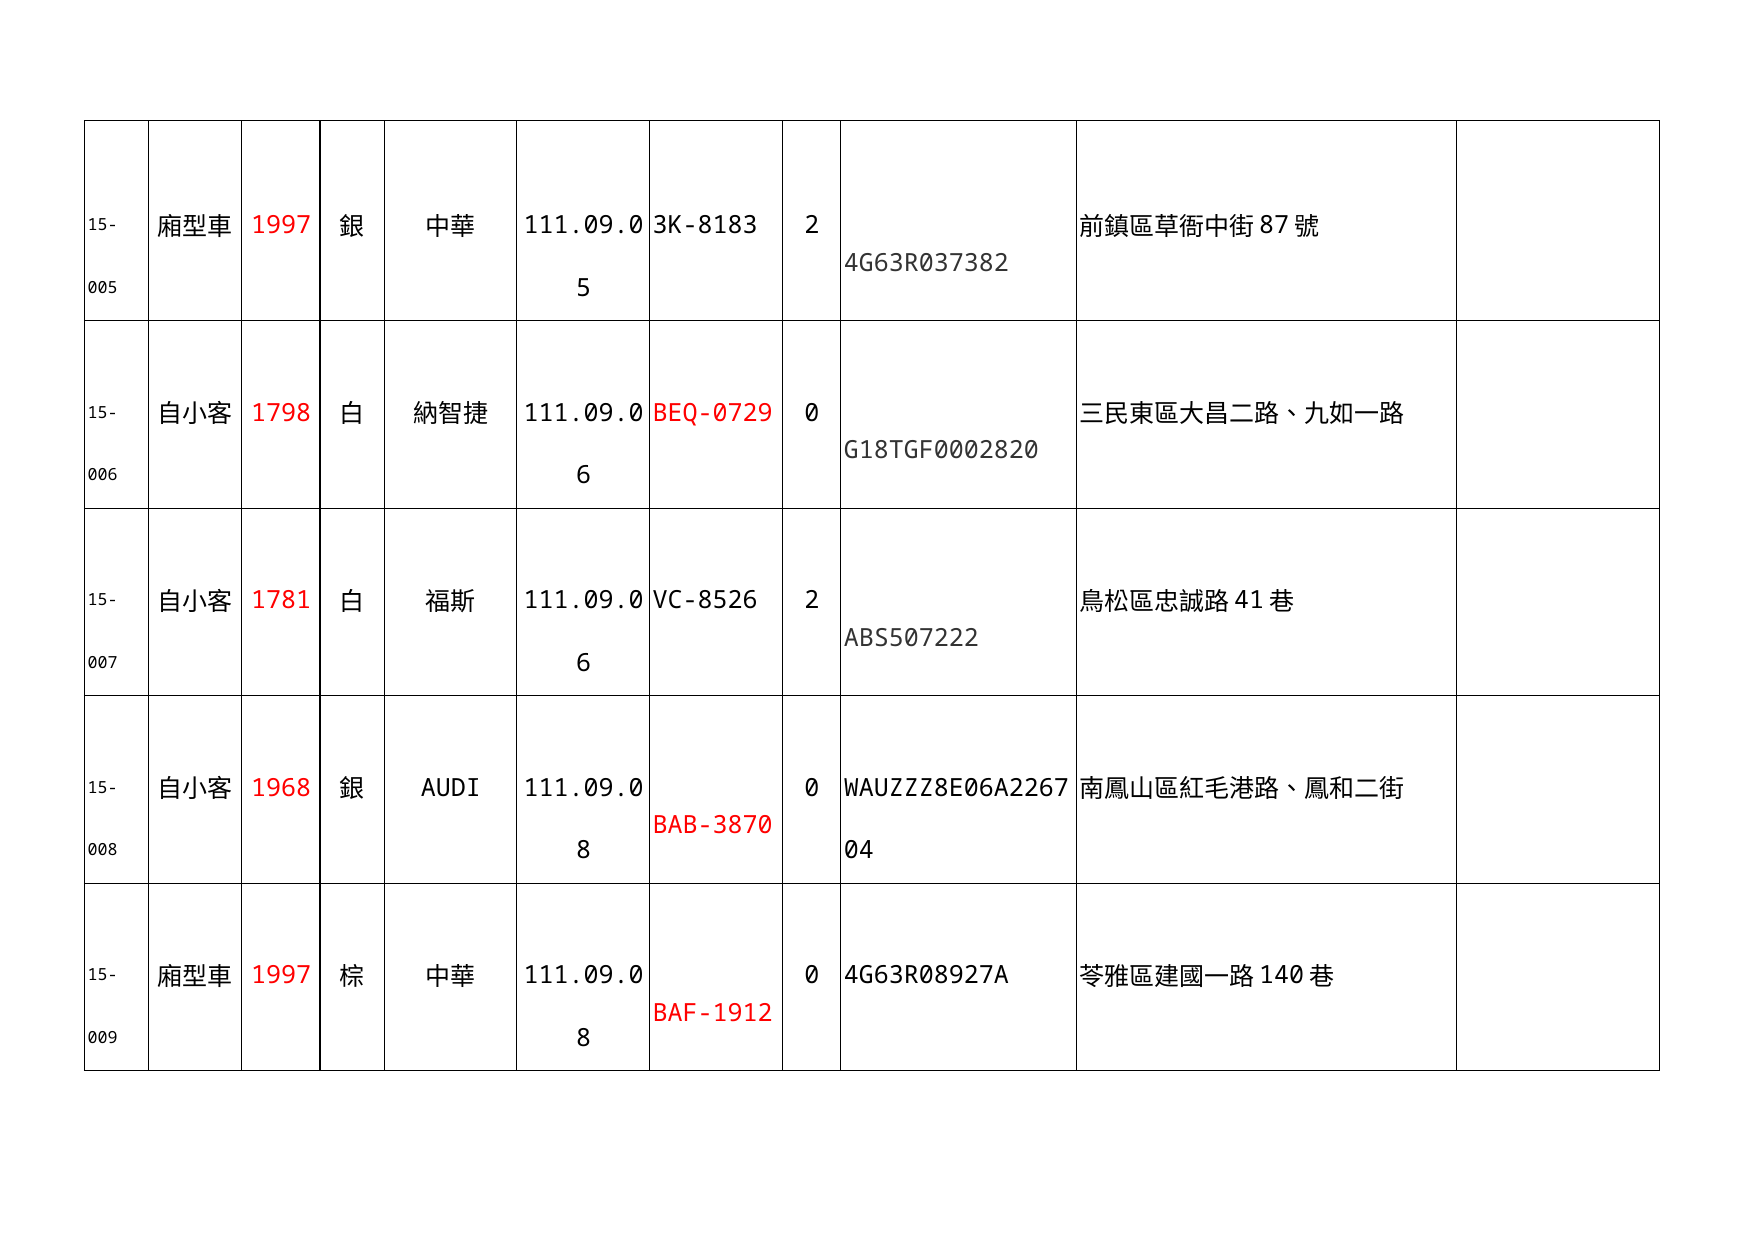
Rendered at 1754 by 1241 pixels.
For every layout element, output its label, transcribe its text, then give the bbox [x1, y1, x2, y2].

table_cell [1457, 509, 1659, 695]
table_cell 1997 [242, 121, 319, 320]
table_cell 三民東區大昌二路、九如一路 [1077, 321, 1456, 508]
table_cell 銀 [321, 121, 384, 320]
table_cell 銀 [321, 696, 384, 883]
table_cell 0 [783, 696, 840, 883]
table_cell 1997 [242, 884, 319, 1070]
table_cell BAF-1912 [650, 884, 782, 1070]
table_cell 自小客 [149, 696, 241, 883]
table_cell 4G63R08927A [841, 884, 1076, 1070]
table_cell BEQ-0729 [650, 321, 782, 508]
table_cell WAUZZZ8E06A226704 [841, 696, 1076, 883]
table_cell 0 [783, 321, 840, 508]
table_cell 4G63R037382 [841, 121, 1076, 320]
table_cell 白 [321, 509, 384, 695]
table_cell 南鳳山區紅毛港路、鳳和二街 [1077, 696, 1456, 883]
table_cell 納智捷 [385, 321, 516, 508]
table_cell 廂型車 [149, 884, 241, 1070]
table_cell 中華 [385, 884, 516, 1070]
table_cell 1781 [242, 509, 319, 695]
table_cell 苓雅區建國一路140巷 [1077, 884, 1456, 1070]
table_cell 自小客 [149, 509, 241, 695]
table_cell 1968 [242, 696, 319, 883]
table_cell [1457, 696, 1659, 883]
table_cell 15-005 [85, 121, 148, 320]
table_cell 2 [783, 121, 840, 320]
table_cell 111.09.08 [517, 696, 649, 883]
table_cell AUDI [385, 696, 516, 883]
table_cell 3K-8183 [650, 121, 782, 320]
table_cell 福斯 [385, 509, 516, 695]
table_cell 前鎮區草衙中街87號 [1077, 121, 1456, 320]
table_cell G18TGF0002820 [841, 321, 1076, 508]
table_cell 棕 [321, 884, 384, 1070]
table_cell VC-8526 [650, 509, 782, 695]
table_cell 2 [783, 509, 840, 695]
table_cell [1457, 321, 1659, 508]
table_cell 111.09.06 [517, 509, 649, 695]
table_cell 廂型車 [149, 121, 241, 320]
table_cell BAB-3870 [650, 696, 782, 883]
table_cell 0 [783, 884, 840, 1070]
table_cell 111.09.06 [517, 321, 649, 508]
table_cell 15-006 [85, 321, 148, 508]
table_cell 111.09.08 [517, 884, 649, 1070]
table_cell 中華 [385, 121, 516, 320]
table_cell 15-008 [85, 696, 148, 883]
table_cell 15-007 [85, 509, 148, 695]
table_cell 鳥松區忠誠路41巷 [1077, 509, 1456, 695]
table_cell 1798 [242, 321, 319, 508]
table_cell [1457, 884, 1659, 1070]
table_cell 白 [321, 321, 384, 508]
table_cell ABS507222 [841, 509, 1076, 695]
table_cell [1457, 121, 1659, 320]
table_cell 111.09.05 [517, 121, 649, 320]
table_cell 自小客 [149, 321, 241, 508]
table_cell 15-009 [85, 884, 148, 1070]
